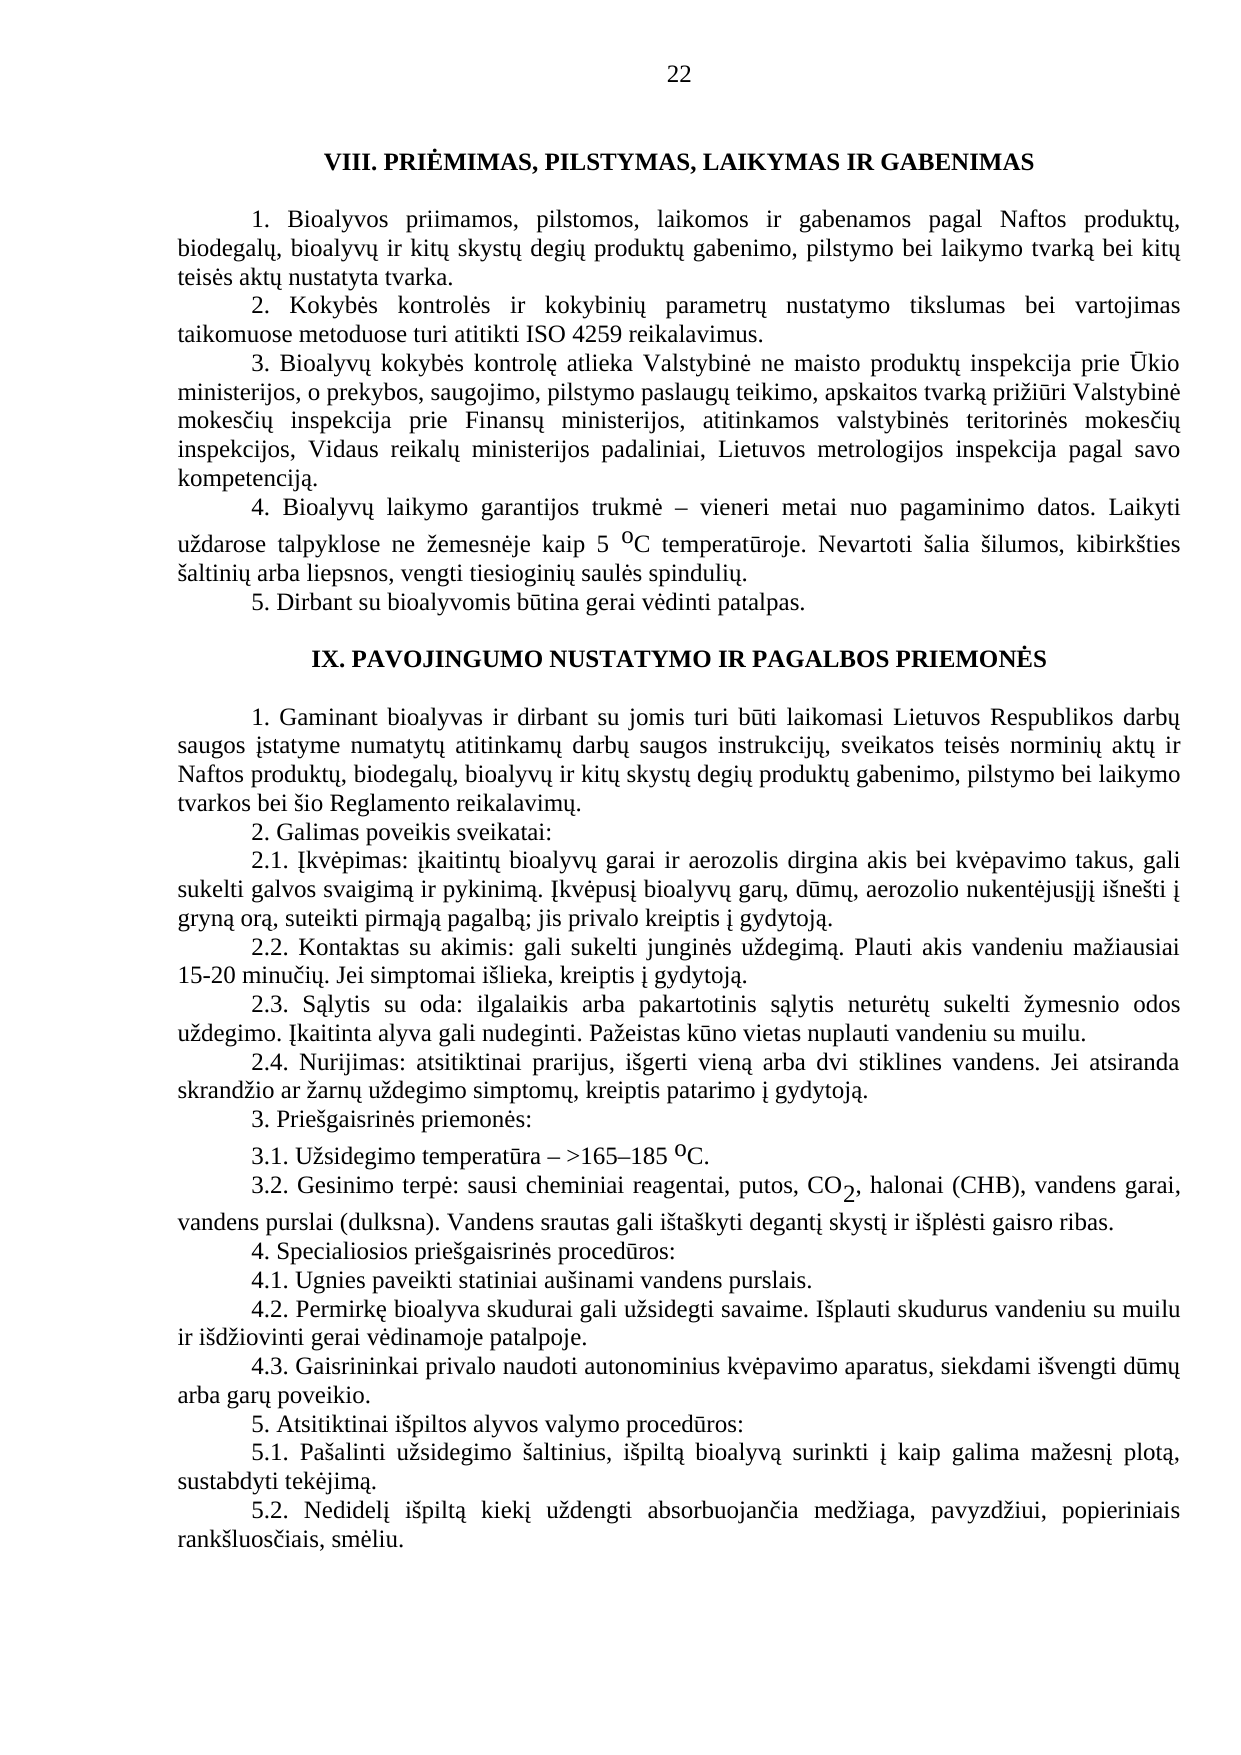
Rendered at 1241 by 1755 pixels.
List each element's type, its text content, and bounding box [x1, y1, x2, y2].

text 3. Priešgaisrinės priemonės: [177, 1104, 1181, 1133]
text VIII. PRIĖMIMAS, PILSTYMAS, LAIKYMAS IR GABENIMAS [177, 147, 1181, 176]
text 2.3. Sąlytis su oda: ilgalaikis arba pakartotinis sąlytis neturėtų sukelti žymesnio odos uždegimo. Įkaitinta alyva gali nudeginti. Pažeistas kūno vietas nuplauti vandeniu su muilu. [177, 989, 1181, 1047]
text 4.1. Ugnies paveikti statiniai aušinami vandens purslais. [177, 1265, 1181, 1294]
text IX. PAVOJINGUMO NUSTATYMO IR PAGALBOS PRIEMONĖS [177, 644, 1181, 673]
text 4.3. Gaisrininkai privalo naudoti autonominius kvėpavimo aparatus, siekdami išvengti dūmų arba garų poveikio. [177, 1351, 1181, 1409]
text 1. Gaminant bioalyvas ir dirbant su jomis turi būti laikomasi Lietuvos Respublikos darbų saugos įstatyme numatytų atitinkamų darbų saugos instrukcijų, sveikatos teisės norminių aktų ir Naftos produktų, biodegalų, bioalyvų ir kitų skystų degių produktų gabenimo, pilstymo bei laikymo tvarkos bei šio Reglamento reikalavimų. [177, 702, 1181, 817]
text 4. Bioalyvų laikymo garantijos trukmė – vieneri metai nuo pagaminimo datos. Laikyti uždarose talpyklose ne žemesnėje kaip 5 oC temperatūroje. Nevartoti šalia šilumos, kibirkšties šaltinių arba liepsnos, vengti tiesioginių saulės spindulių. [177, 492, 1181, 587]
text 2. Kokybės kontrolės ir kokybinių parametrų nustatymo tikslumas bei vartojimas taikomuose metoduose turi atitikti ISO 4259 reikalavimus. [177, 291, 1181, 348]
text 2.2. Kontaktas su akimis: gali sukelti junginės uždegimą. Plauti akis vandeniu mažiausiai 15-20 minučių. Jei simptomai išlieka, kreiptis į gydytoją. [177, 932, 1181, 989]
text 3.1. Užsidegimo temperatūra – >165–185 oC. [177, 1133, 1181, 1170]
text 5. Dirbant su bioalyvomis būtina gerai vėdinti patalpas. [177, 587, 1181, 615]
text 2. Galimas poveikis sveikatai: [177, 817, 1181, 845]
text 1. Bioalyvos priimamos, pilstomos, laikomos ir gabenamos pagal Naftos produktų, biodegalų, bioalyvų ir kitų skystų degių produktų gabenimo, pilstymo bei laikymo tvarką bei kitų teisės aktų nustatyta tvarka. [177, 204, 1181, 291]
text 5.1. Pašalinti užsidegimo šaltinius, išpiltą bioalyvą surinkti į kaip galima mažesnį plotą, sustabdyti tekėjimą. [177, 1437, 1181, 1495]
text 5.2. Nedidelį išpiltą kiekį uždengti absorbuojančia medžiaga, pavyzdžiui, popieriniais rankšluosčiais, smėliu. [177, 1495, 1181, 1552]
text 2.4. Nurijimas: atsitiktinai prarijus, išgerti vieną arba dvi stiklines vandens. Jei atsiranda skrandžio ar žarnų uždegimo simptomų, kreiptis patarimo į gydytoją. [177, 1047, 1181, 1104]
text 4.2. Permirkę bioalyva skudurai gali užsidegti savaime. Išplauti skudurus vandeniu su muilu ir išdžiovinti gerai vėdinamoje patalpoje. [177, 1294, 1181, 1351]
text 5. Atsitiktinai išpiltos alyvos valymo procedūros: [177, 1409, 1181, 1437]
text 3. Bioalyvų kokybės kontrolę atlieka Valstybinė ne maisto produktų inspekcija prie Ūkio ministerijos, o prekybos, saugojimo, pilstymo paslaugų teikimo, apskaitos tvarką prižiūri Valstybinė mokesčių inspekcija prie Finansų ministerijos, atitinkamos valstybinės teritorinės mokesčių inspekcijos, Vidaus reikalų ministerijos padaliniai, Lietuvos metrologijos inspekcija pagal savo kompetenciją. [177, 348, 1181, 492]
text 3.2. Gesinimo terpė: sausi cheminiai reagentai, putos, CO2, halonai (CHB), vandens garai, vandens purslai (dulksna). Vandens srautas gali ištaškyti degantį skystį ir išplėsti gaisro ribas. [177, 1170, 1181, 1236]
text 4. Specialiosios priešgaisrinės procedūros: [177, 1236, 1181, 1265]
text 2.1. Įkvėpimas: įkaitintų bioalyvų garai ir aerozolis dirgina akis bei kvėpavimo takus, gali sukelti galvos svaigimą ir pykinimą. Įkvėpusį bioalyvų garų, dūmų, aerozolio nukentėjusįjį išnešti į gryną orą, suteikti pirmąją pagalbą; jis privalo kreiptis į gydytoją. [177, 845, 1181, 932]
